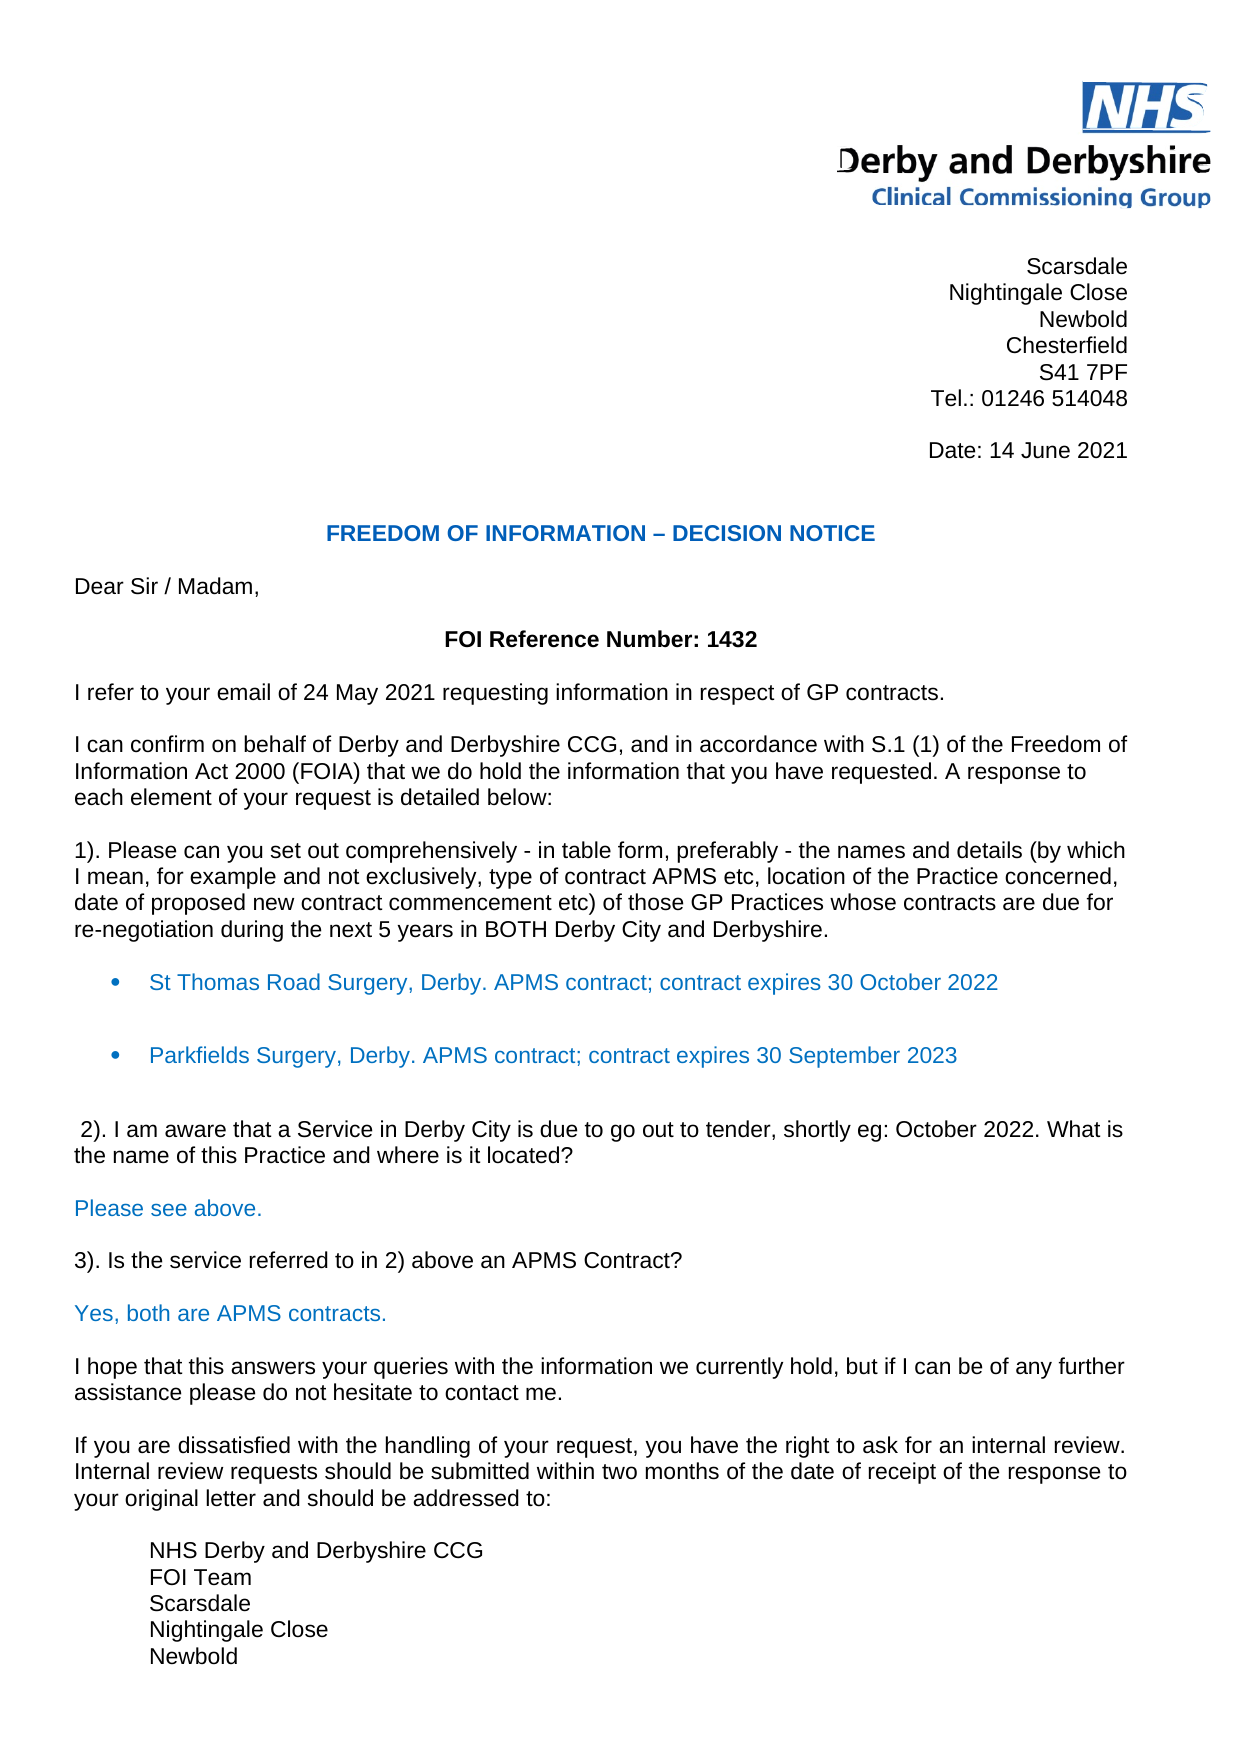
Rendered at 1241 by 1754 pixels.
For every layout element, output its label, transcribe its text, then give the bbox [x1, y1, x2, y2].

text Date: 14 June 2021 [74, 437, 1128, 464]
text Newbold [74, 306, 1128, 332]
list St Thomas Road Surgery, Derby. APMS contract; contract expires 30 October 2022 [111, 968, 1128, 995]
text FOI Reference Number: 1432 [74, 626, 1128, 652]
text I hope that this answers your queries with the information we currently hold, but if I can be of any further assistance please do not hesitate to contact me. [74, 1353, 1128, 1405]
list Parkfields Surgery, Derby. APMS contract; contract expires 30 September 2023 [111, 1042, 1128, 1068]
text I refer to your email of 24 May 2021 requesting information in respect of GP contracts. [74, 678, 1128, 705]
text Yes, both are APMS contracts. [74, 1300, 1128, 1326]
text 2). I am aware that a Service in Derby City is due to go out to tender, shortly eg: October 2022. What is the name of this Practice and where is it located? [74, 1116, 1128, 1168]
text Nightingale Close [74, 279, 1128, 306]
text Scarsdale [74, 253, 1128, 279]
text 3). Is the service referred to in 2) above an APMS Contract? [74, 1247, 1128, 1274]
text Scarsdale [149, 1590, 1128, 1616]
text Newbold [149, 1643, 1128, 1669]
text Tel.: 01246 514048 [74, 385, 1128, 411]
text FREEDOM OF INFORMATION – DECISION NOTICE [74, 520, 1128, 547]
text Chesterfield [74, 332, 1128, 358]
text I can confirm on behalf of Derby and Derbyshire CCG, and in accordance with S.1 (1) of the Freedom of Information Act 2000 (FOIA) that we do hold the information that you have requested. A response to each element of your request is detailed below: [74, 731, 1128, 810]
text Nightingale Close [149, 1616, 1128, 1643]
text Please see above. [74, 1194, 1128, 1221]
text 1). Please can you set out comprehensively - in table form, preferably - the names and details (by which I mean, for example and not exclusively, type of contract APMS etc, location of the Practice concerned, date of proposed new contract commencement etc) of those GP Practices whose contracts are due for re-negotiation during the next 5 years in BOTH Derby City and Derbyshire. [74, 837, 1128, 942]
text NHS Derby and Derbyshire CCG FOI Team [149, 1537, 1128, 1590]
text Dear Sir / Madam, [74, 573, 1128, 599]
text If you are dissatisfied with the handling of your request, you have the right to ask for an internal review. Internal review requests should be submitted within two months of the date of receipt of the response to your original letter and should be addressed to: [74, 1432, 1128, 1511]
text S41 7PF [74, 358, 1128, 385]
